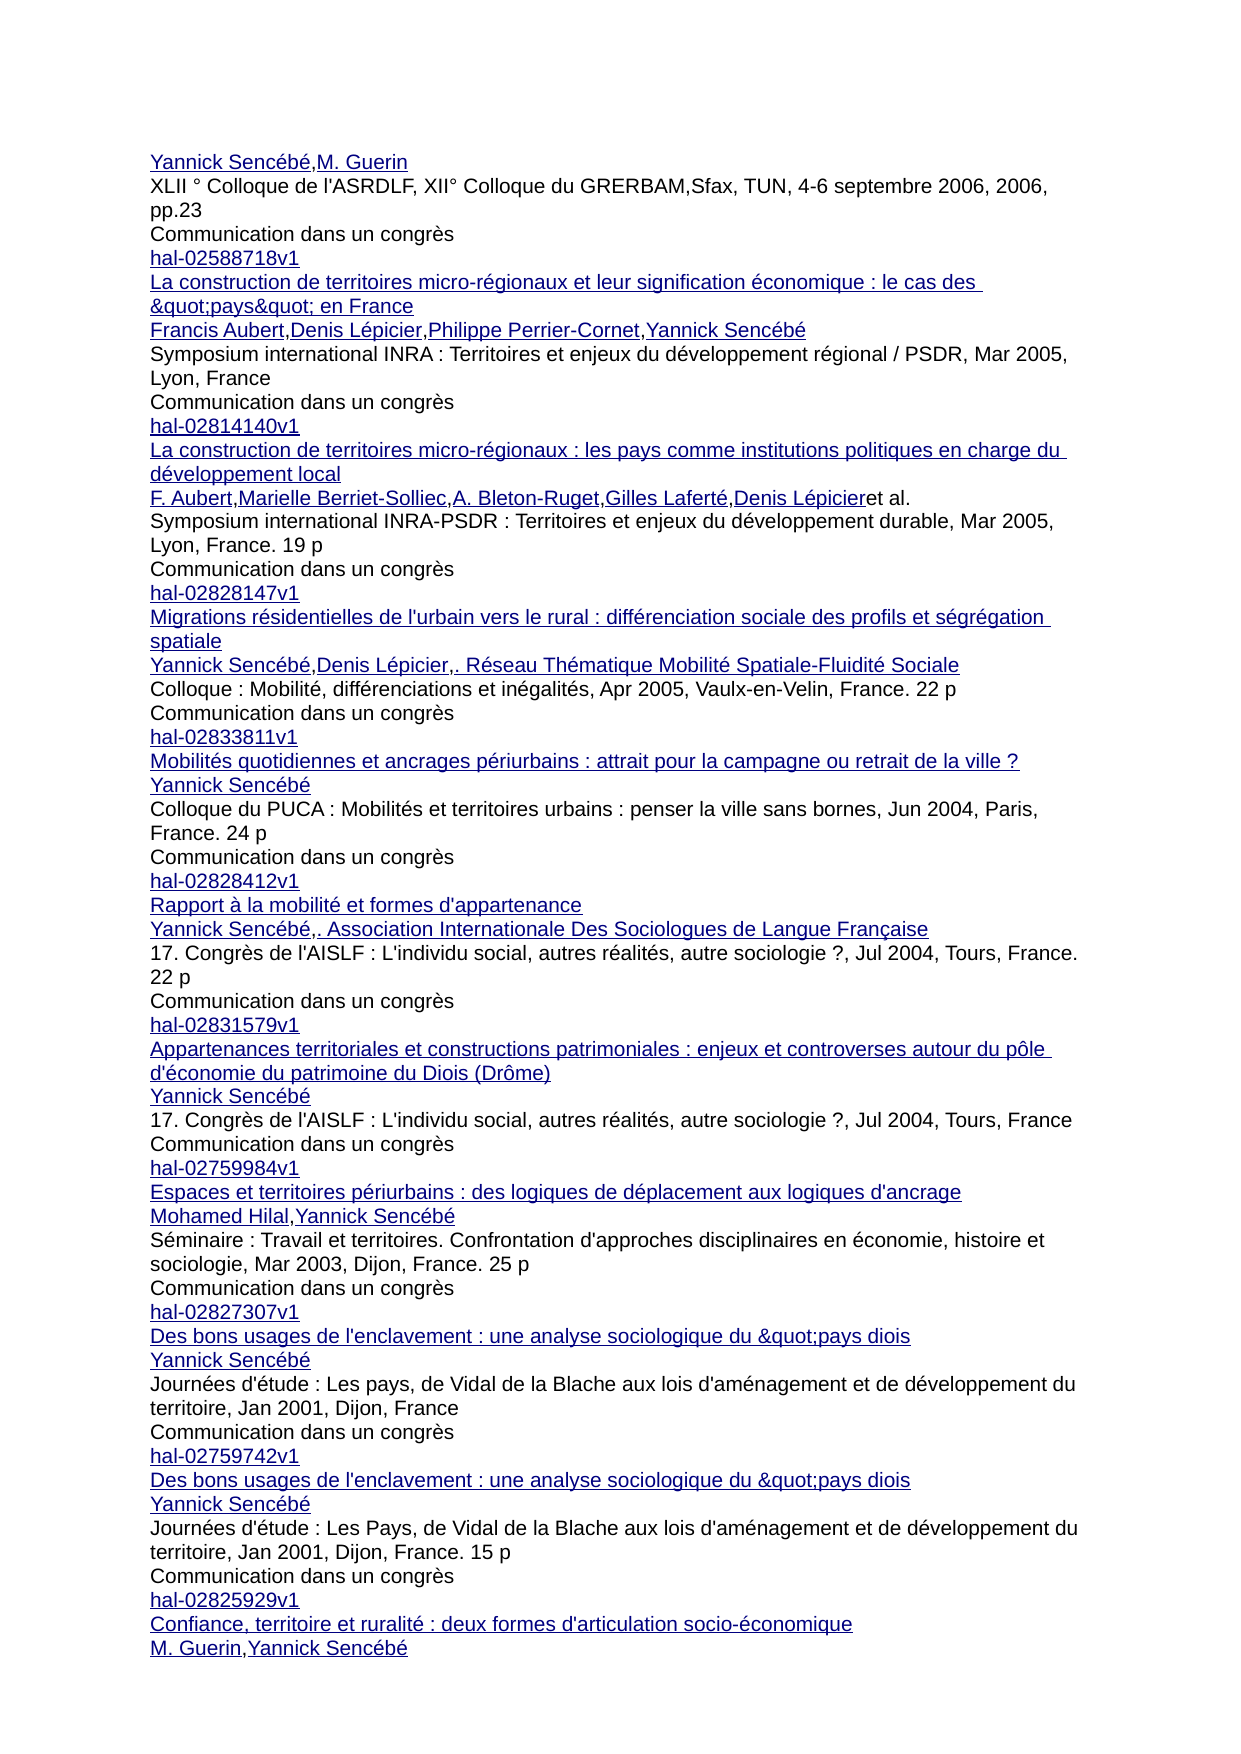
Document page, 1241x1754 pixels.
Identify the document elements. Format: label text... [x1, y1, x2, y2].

table_cell Yannick Sencébé,M. Guerin XLII ° Colloque de l'ASRDLF, XII° Colloque du GRERBAM,Sfax, TUN, 4-6 septembre 2006, 2006, pp.23 Communication dans un congrès hal-02588718v1 [150, 150, 1090, 270]
table_cell Rapport à la mobilité et formes d'appartenance Yannick Sencébé,. Association Internationale Des Sociologues de Langue Française 17. Congrès de l'AISLF : L'individu social, autres réalités, autre sociologie ?, Jul 2004, Tours, France. 22 p Communication dans un congrès hal-02831579v1 [150, 893, 1090, 1036]
table_cell Confiance, territoire et ruralité : deux formes d'articulation socio-économique M. Guerin,Yannick Sencébé [150, 1611, 1090, 1659]
table_cell Espaces et territoires périurbains : des logiques de déplacement aux logiques d'ancrage Mohamed Hilal,Yannick Sencébé Séminaire : Travail et territoires. Confrontation d'approches disciplinaires en économie, histoire et sociologie, Mar 2003, Dijon, France. 25 p Communication dans un congrès hal-02827307v1 [150, 1180, 1090, 1324]
table_cell Migrations résidentielles de l'urbain vers le rural : différenciation sociale des profils et ségrégation spatiale Yannick Sencébé,Denis Lépicier,. Réseau Thématique Mobilité Spatiale-Fluidité Sociale Colloque : Mobilité, différenciations et inégalités, Apr 2005, Vaulx-en-Velin, France. 22 p Communication dans un congrès hal-02833811v1 [150, 605, 1090, 749]
table_cell La construction de territoires micro-régionaux : les pays comme institutions politiques en charge du développement local F. Aubert,Marielle Berriet-Solliec,A. Bleton-Ruget,Gilles Laferté,Denis Lépicieret al. Symposium international INRA-PSDR : Territoires et enjeux du développement durable, Mar 2005, Lyon, France. 19 p Communication dans un congrès hal-02828147v1 [150, 438, 1090, 605]
table_cell Des bons usages de l'enclavement : une analyse sociologique du &quot;pays diois Yannick Sencébé Journées d'étude : Les pays, de Vidal de la Blache aux lois d'aménagement et de développement du territoire, Jan 2001, Dijon, France Communication dans un congrès hal-02759742v1 [150, 1324, 1090, 1468]
table_cell La construction de territoires micro-régionaux et leur signification économique : le cas des &quot;pays&quot; en France Francis Aubert,Denis Lépicier,Philippe Perrier-Cornet,Yannick Sencébé Symposium international INRA : Territoires et enjeux du développement régional / PSDR, Mar 2005, Lyon, France Communication dans un congrès hal-02814140v1 [150, 270, 1090, 437]
table_cell Mobilités quotidiennes et ancrages périurbains : attrait pour la campagne ou retrait de la ville ? Yannick Sencébé Colloque du PUCA : Mobilités et territoires urbains : penser la ville sans bornes, Jun 2004, Paris, France. 24 p Communication dans un congrès hal-02828412v1 [150, 749, 1090, 893]
table_cell Des bons usages de l'enclavement : une analyse sociologique du &quot;pays diois Yannick Sencébé Journées d'étude : Les Pays, de Vidal de la Blache aux lois d'aménagement et de développement du territoire, Jan 2001, Dijon, France. 15 p Communication dans un congrès hal-02825929v1 [150, 1468, 1090, 1611]
table_cell Appartenances territoriales et constructions patrimoniales : enjeux et controverses autour du pôle d'économie du patrimoine du Diois (Drôme) Yannick Sencébé 17. Congrès de l'AISLF : L'individu social, autres réalités, autre sociologie ?, Jul 2004, Tours, France Communication dans un congrès hal-02759984v1 [150, 1036, 1090, 1180]
